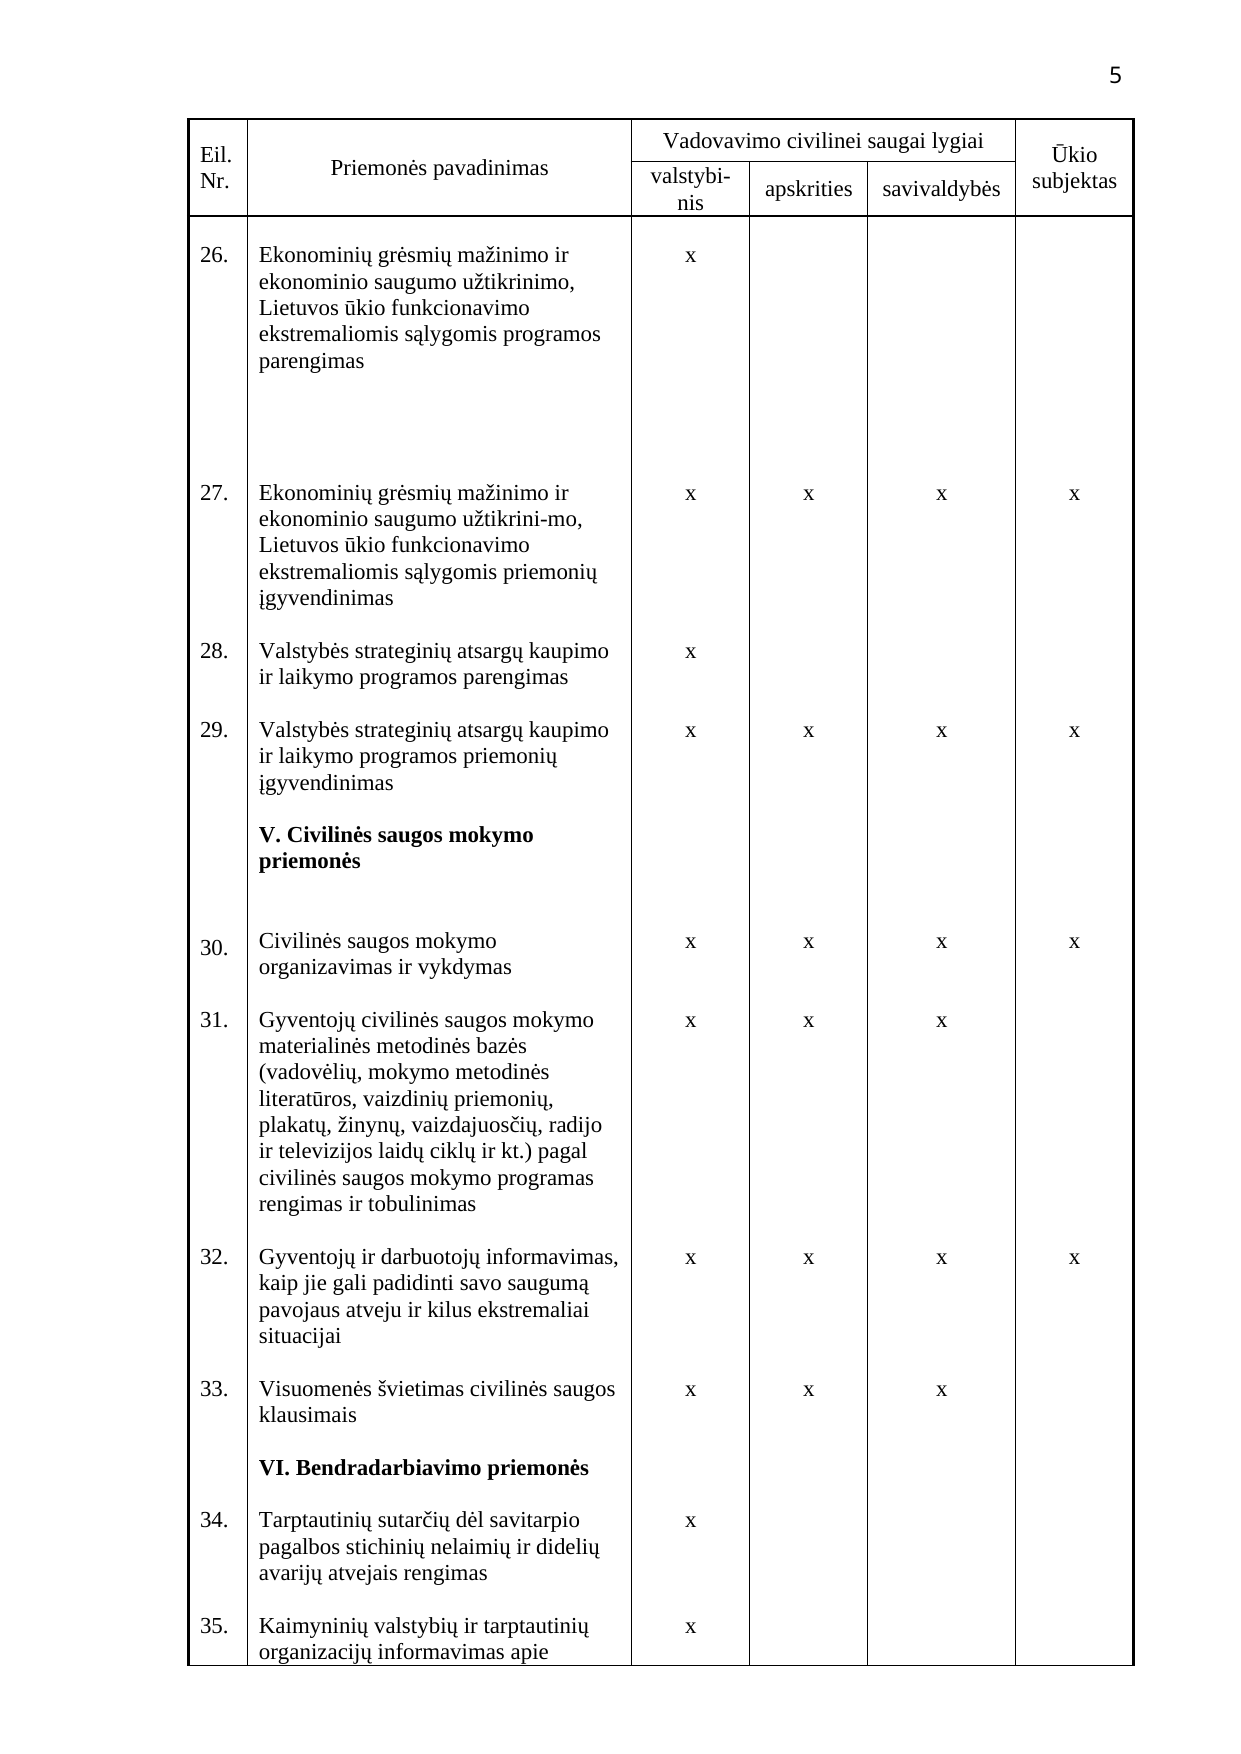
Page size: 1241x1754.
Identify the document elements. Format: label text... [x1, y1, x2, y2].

table_cell Visuomenės švietimas civilinės saugos klausimais [248, 1348, 631, 1427]
table_cell 28. [190, 610, 247, 689]
table_cell savivaldybės [868, 162, 1015, 215]
table_cell [1016, 1506, 1132, 1586]
table_cell x [868, 690, 1015, 795]
table_header Ūkio subjektas [1016, 120, 1132, 215]
table_cell apskrities [750, 162, 867, 215]
table_cell x [632, 1217, 749, 1348]
table_cell x [868, 979, 1015, 1217]
table_cell 26. [190, 217, 247, 452]
table_cell x [868, 900, 1015, 979]
table_cell Gyventojų ir darbuotojų informavimas, kaip jie gali padidinti savo saugumą pavojaus atveju ir kilus ekstremaliai situacijai [248, 1217, 631, 1348]
table_cell VI. Bendradarbiavimo priemonės [248, 1428, 631, 1506]
table_cell Civilinės saugos mokymo organizavimas ir vykdymas [248, 900, 631, 979]
table_cell [868, 1586, 1015, 1664]
table_header Eil. Nr. [190, 120, 247, 215]
table_cell [1016, 1586, 1132, 1664]
table_cell Tarptautinių sutarčių dėl savitarpio pagalbos stichinių nelaimių ir didelių avarijų atvejais rengimas [248, 1506, 631, 1586]
table_cell 32. [190, 1217, 247, 1348]
table_cell valstybi-nis [632, 162, 749, 215]
table_cell x [868, 1348, 1015, 1427]
table_cell x [750, 1348, 867, 1427]
table_cell x [1016, 452, 1132, 610]
table_cell [1164, 914, 1236, 956]
table_cell x [750, 979, 867, 1217]
table_cell x [750, 900, 867, 979]
table_cell x [632, 979, 749, 1217]
table_cell x [632, 610, 749, 689]
table_cell x [750, 690, 867, 795]
table_cell Valstybės strateginių atsargų kaupimo ir laikymo programos priemonių įgyvendinimas [248, 690, 631, 795]
table_cell 35. [190, 1586, 247, 1664]
table_cell 30. [190, 900, 247, 979]
table_cell [750, 1506, 867, 1586]
table_header Priemonės pavadinimas [248, 120, 631, 215]
table_cell x [632, 1348, 749, 1427]
table_cell 27. [190, 452, 247, 610]
table_cell [1016, 795, 1132, 900]
table_cell x [868, 452, 1015, 610]
table_cell [750, 610, 867, 689]
table_cell [1016, 1348, 1132, 1427]
table_cell x [632, 452, 749, 610]
table_cell [750, 1428, 867, 1506]
table_cell x [1016, 1217, 1132, 1348]
table_cell x [632, 217, 749, 452]
table_cell [1016, 217, 1132, 452]
table_cell 29. [190, 690, 247, 795]
table_cell [868, 795, 1015, 900]
table_cell 31. [190, 979, 247, 1217]
table_cell x [632, 690, 749, 795]
table_cell [1016, 979, 1132, 1217]
table_cell x [632, 1586, 749, 1664]
table_cell x [632, 1506, 749, 1586]
table_cell x [868, 1217, 1015, 1348]
table_cell 33. [190, 1348, 247, 1427]
table_cell [190, 1428, 247, 1506]
table_cell Ekonominių grėsmių mažinimo ir ekonominio saugumo užtikrini-mo, Lietuvos ūkio funkcionavimo ekstremaliomis sąlygomis priemonių įgyvendinimas [248, 452, 631, 610]
table_cell [1016, 610, 1132, 689]
table_cell Ekonominių grėsmių mažinimo ir ekonominio saugumo užtikrinimo, Lietuvos ūkio funkcionavimo ekstremaliomis sąlygomis programos parengimas [248, 217, 631, 452]
table_cell [1016, 1428, 1132, 1506]
table_cell 34. [190, 1506, 247, 1586]
table_cell Kaimyninių valstybių ir tarptautinių organizacijų informavimas apie [248, 1586, 631, 1664]
table_cell x [1016, 900, 1132, 979]
table_cell x [632, 900, 749, 979]
table_cell x [750, 452, 867, 610]
table_header Vadovavimo civilinei saugai lygiai [632, 120, 1015, 161]
table_cell [868, 1428, 1015, 1506]
table_cell Valstybės strateginių atsargų kaupimo ir laikymo programos parengimas [248, 610, 631, 689]
table_cell V. Civilinės saugos mokymo priemonės [248, 795, 631, 900]
table_cell [868, 1506, 1015, 1586]
table_cell [868, 610, 1015, 689]
table_cell [632, 795, 749, 900]
table_cell [750, 795, 867, 900]
table_cell Gyventojų civilinės saugos mokymo materialinės metodinės bazės (vadovėlių, mokymo metodinės literatūros, vaizdinių priemonių, plakatų, žinynų, vaizdajuosčių, radijo ir televizijos laidų ciklų ir kt.) pagal civilinės saugos mokymo programas rengimas ir tobulinimas [248, 979, 631, 1217]
table_cell [750, 1586, 867, 1664]
table_cell [190, 795, 247, 900]
table_cell [750, 217, 867, 452]
table_cell x [1016, 690, 1132, 795]
table_cell [868, 217, 1015, 452]
table_cell [632, 1428, 749, 1506]
table_cell x [750, 1217, 867, 1348]
